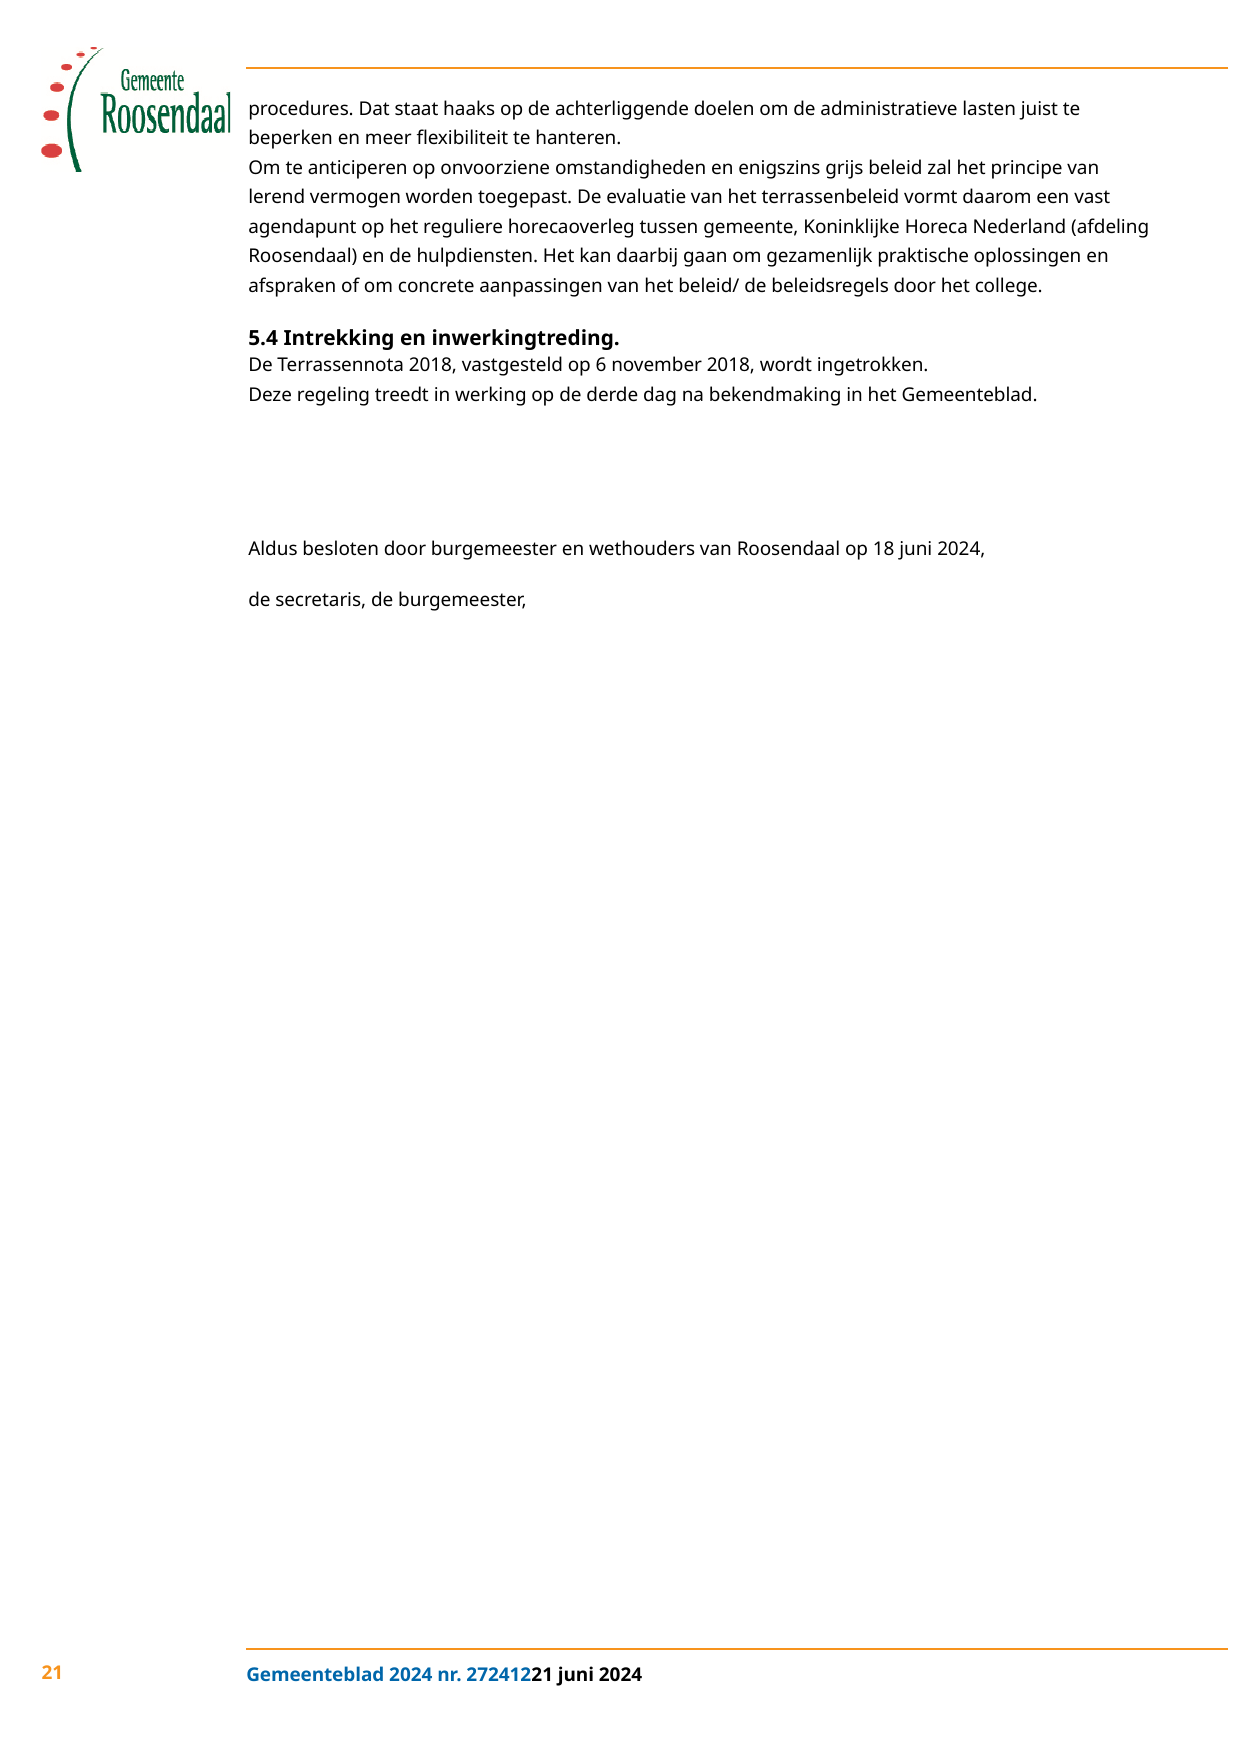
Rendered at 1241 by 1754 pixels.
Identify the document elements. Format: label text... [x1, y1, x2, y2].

text Deze regeling treedt in werking op de derde dag na bekendmaking in het Gemeenteblad. [248, 381, 1152, 406]
text De Terrassennota 2018, vastgesteld op 6 november 2018, wordt ingetrokken. [248, 351, 1152, 377]
text procedures. Dat staat haaks op de achterliggende doelen om de administratieve lasten juist te beperken en meer flexibiliteit te hanteren. [248, 95, 1152, 150]
text Om te anticiperen op onvoorziene omstandigheden en enigszins grijs beleid zal het principe van lerend vermogen worden toegepast. De evaluatie van het terrassenbeleid vormt daarom een vast agendapunt op het reguliere horecaoverleg tussen gemeente, Koninklijke Horeca Nederland (afdeling Roosendaal) en de hulpdiensten. Het kan daarbij gaan om gezamenlijk praktische oplossingen en afspraken of om concrete aanpassingen van het beleid/ de beleidsregels door het college. [248, 154, 1152, 298]
text Aldus besloten door burgemeester en wethouders van Roosendaal op 18 juni 2024, [248, 535, 1152, 561]
text 5.4 Intrekking en inwerkingtreding. [248, 323, 1152, 351]
picture [41, 47, 231, 172]
text de secretaris, de burgemeester, [248, 586, 1152, 612]
